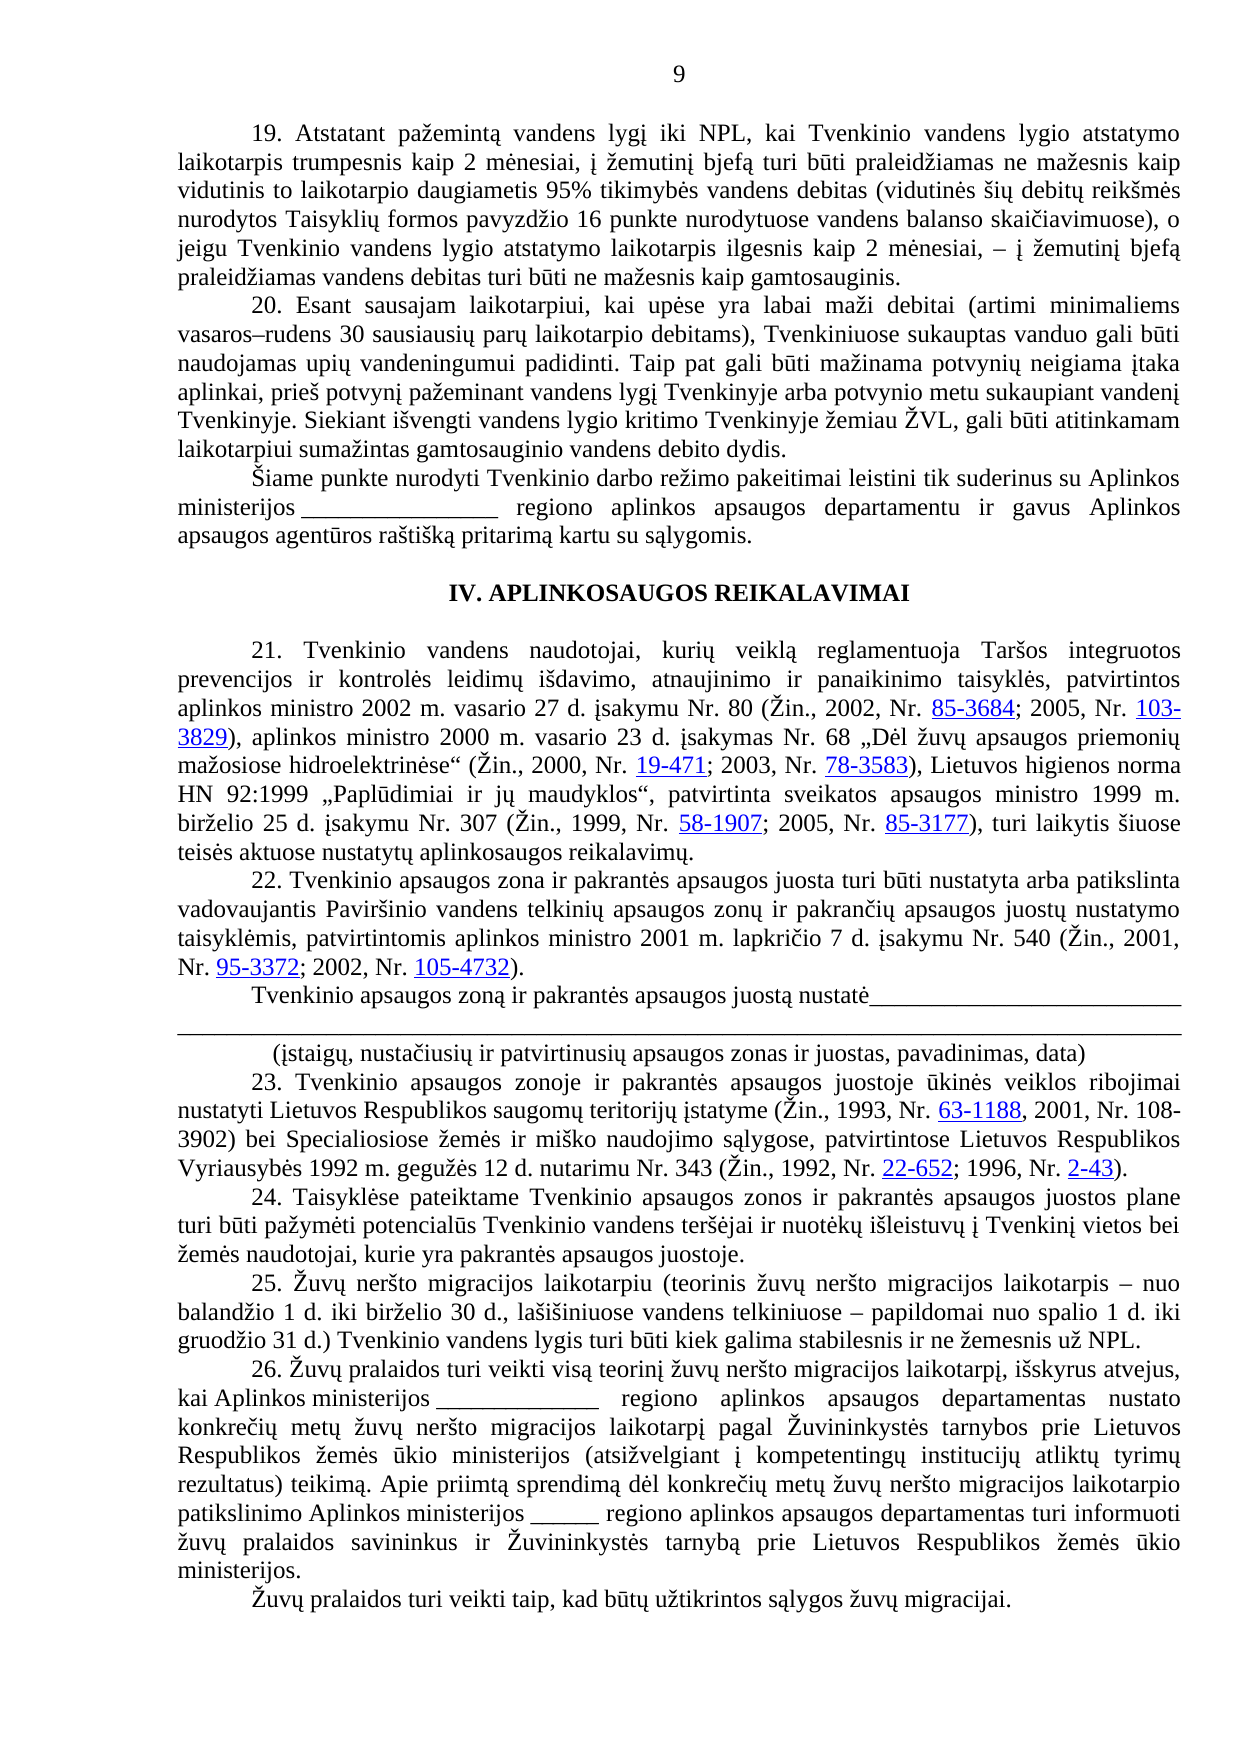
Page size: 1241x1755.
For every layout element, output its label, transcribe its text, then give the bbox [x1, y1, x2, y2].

text Tvenkinio apsaugos zoną ir pakrantės apsaugos juostą nustatė [177, 981, 1181, 1009]
text Žuvų pralaidos turi veikti taip, kad būtų užtikrintos sąlygos žuvų migracijai. [177, 1584, 1181, 1613]
text 24. Taisyklėse pateiktame Tvenkinio apsaugos zonos ir pakrantės apsaugos juostos plane turi būti pažymėti potencialūs Tvenkinio vandens teršėjai ir nuotėkų išleistuvų į Tvenkinį vietos bei žemės naudotojai, kurie yra pakrantės apsaugos juostoje. [177, 1182, 1181, 1268]
text Šiame punkte nurodyti Tvenkinio darbo režimo pakeitimai leistini tik suderinus su Aplinkos ministerijos regiono aplinkos apsaugos departamentu ir gavus Aplinkos apsaugos agentūros raštišką pritarimą kartu su sąlygomis. [177, 463, 1181, 549]
text 20. Esant sausajam laikotarpiui, kai upėse yra labai maži debitai (artimi minimaliems vasaros–rudens 30 sausiausių parų laikotarpio debitams), Tvenkiniuose sukauptas vanduo gali būti naudojamas upių vandeningumui padidinti. Taip pat gali būti mažinama potvynių neigiama įtaka aplinkai, prieš potvynį pažeminant vandens lygį Tvenkinyje arba potvynio metu sukaupiant vandenį Tvenkinyje. Siekiant išvengti vandens lygio kritimo Tvenkinyje žemiau ŽVL, gali būti atitinkamam laikotarpiui sumažintas gamtosauginio vandens debito dydis. [177, 291, 1181, 463]
text 26. Žuvų pralaidos turi veikti visą teorinį žuvų neršto migracijos laikotarpį, išskyrus atvejus, kai Aplinkos ministerijos regiono aplinkos apsaugos departamentas nustato konkrečių metų žuvų neršto migracijos laikotarpį pagal Žuvininkystės tarnybos prie Lietuvos Respublikos žemės ūkio ministerijos (atsižvelgiant į kompetentingų institucijų atliktų tyrimų rezultatus) teikimą. Apie priimtą sprendimą dėl konkrečių metų žuvų neršto migracijos laikotarpio patikslinimo Aplinkos ministerijos regiono aplinkos apsaugos departamentas turi informuoti žuvų pralaidos savininkus ir Žuvininkystės tarnybą prie Lietuvos Respublikos žemės ūkio ministerijos. [177, 1354, 1181, 1584]
text IV. APLINKOSAUGOS REIKALAVIMAI [177, 578, 1181, 607]
text 23. Tvenkinio apsaugos zonoje ir pakrantės apsaugos juostoje ūkinės veiklos ribojimai nustatyti Lietuvos Respublikos saugomų teritorijų įstatyme (Žin., 1993, Nr. 63-1188, 2001, Nr. 108-3902) bei Specialiosiose žemės ir miško naudojimo sąlygose, patvirtintose Lietuvos Respublikos Vyriausybės 1992 m. gegužės 12 d. nutarimu Nr. 343 (Žin., 1992, Nr. 22-652; 1996, Nr. 2-43). [177, 1067, 1181, 1182]
text __ [177, 1009, 1181, 1034]
text 19. Atstatant pažemintą vandens lygį iki NPL, kai Tvenkinio vandens lygio atstatymo laikotarpis trumpesnis kaip 2 mėnesiai, į žemutinį bjefą turi būti praleidžiamas ne mažesnis kaip vidutinis to laikotarpio daugiametis 95% tikimybės vandens debitas (vidutinės šių debitų reikšmės nurodytos Taisyklių formos pavyzdžio 16 punkte nurodytuose vandens balanso skaičiavimuose), o jeigu Tvenkinio vandens lygio atstatymo laikotarpis ilgesnis kaip 2 mėnesiai, – į žemutinį bjefą praleidžiamas vandens debitas turi būti ne mažesnis kaip gamtosauginis. [177, 118, 1181, 291]
text 25. Žuvų neršto migracijos laikotarpiu (teorinis žuvų neršto migracijos laikotarpis – nuo balandžio 1 d. iki birželio 30 d., lašišiniuose vandens telkiniuose – papildomai nuo spalio 1 d. iki gruodžio 31 d.) Tvenkinio vandens lygis turi būti kiek galima stabilesnis ir ne žemesnis už NPL. [177, 1268, 1181, 1354]
text 21. Tvenkinio vandens naudotojai, kurių veiklą reglamentuoja Taršos integruotos prevencijos ir kontrolės leidimų išdavimo, atnaujinimo ir panaikinimo taisyklės, patvirtintos aplinkos ministro 2002 m. vasario 27 d. įsakymu Nr. 80 (Žin., 2002, Nr. 85-3684; 2005, Nr. 103-3829), aplinkos ministro 2000 m. vasario 23 d. įsakymas Nr. 68 „Dėl žuvų apsaugos priemonių mažosiose hidroelektrinėse“ (Žin., 2000, Nr. 19-471; 2003, Nr. 78-3583), Lietuvos higienos norma HN 92:1999 „Paplūdimiai ir jų maudyklos“, patvirtinta sveikatos apsaugos ministro 1999 m. birželio 25 d. įsakymu Nr. 307 (Žin., 1999, Nr. 58-1907; 2005, Nr. 85-3177), turi laikytis šiuose teisės aktuose nustatytų aplinkosaugos reikalavimų. [177, 636, 1181, 866]
text (įstaigų, nustačiusių ir patvirtinusių apsaugos zonas ir juostas, pavadinimas, data) [177, 1038, 1181, 1067]
text 22. Tvenkinio apsaugos zona ir pakrantės apsaugos juosta turi būti nustatyta arba patikslinta vadovaujantis Paviršinio vandens telkinių apsaugos zonų ir pakrančių apsaugos juostų nustatymo taisyklėmis, patvirtintomis aplinkos ministro 2001 m. lapkričio 7 d. įsakymu Nr. 540 (Žin., 2001, Nr. 95-3372; 2002, Nr. 105-4732). [177, 866, 1181, 981]
